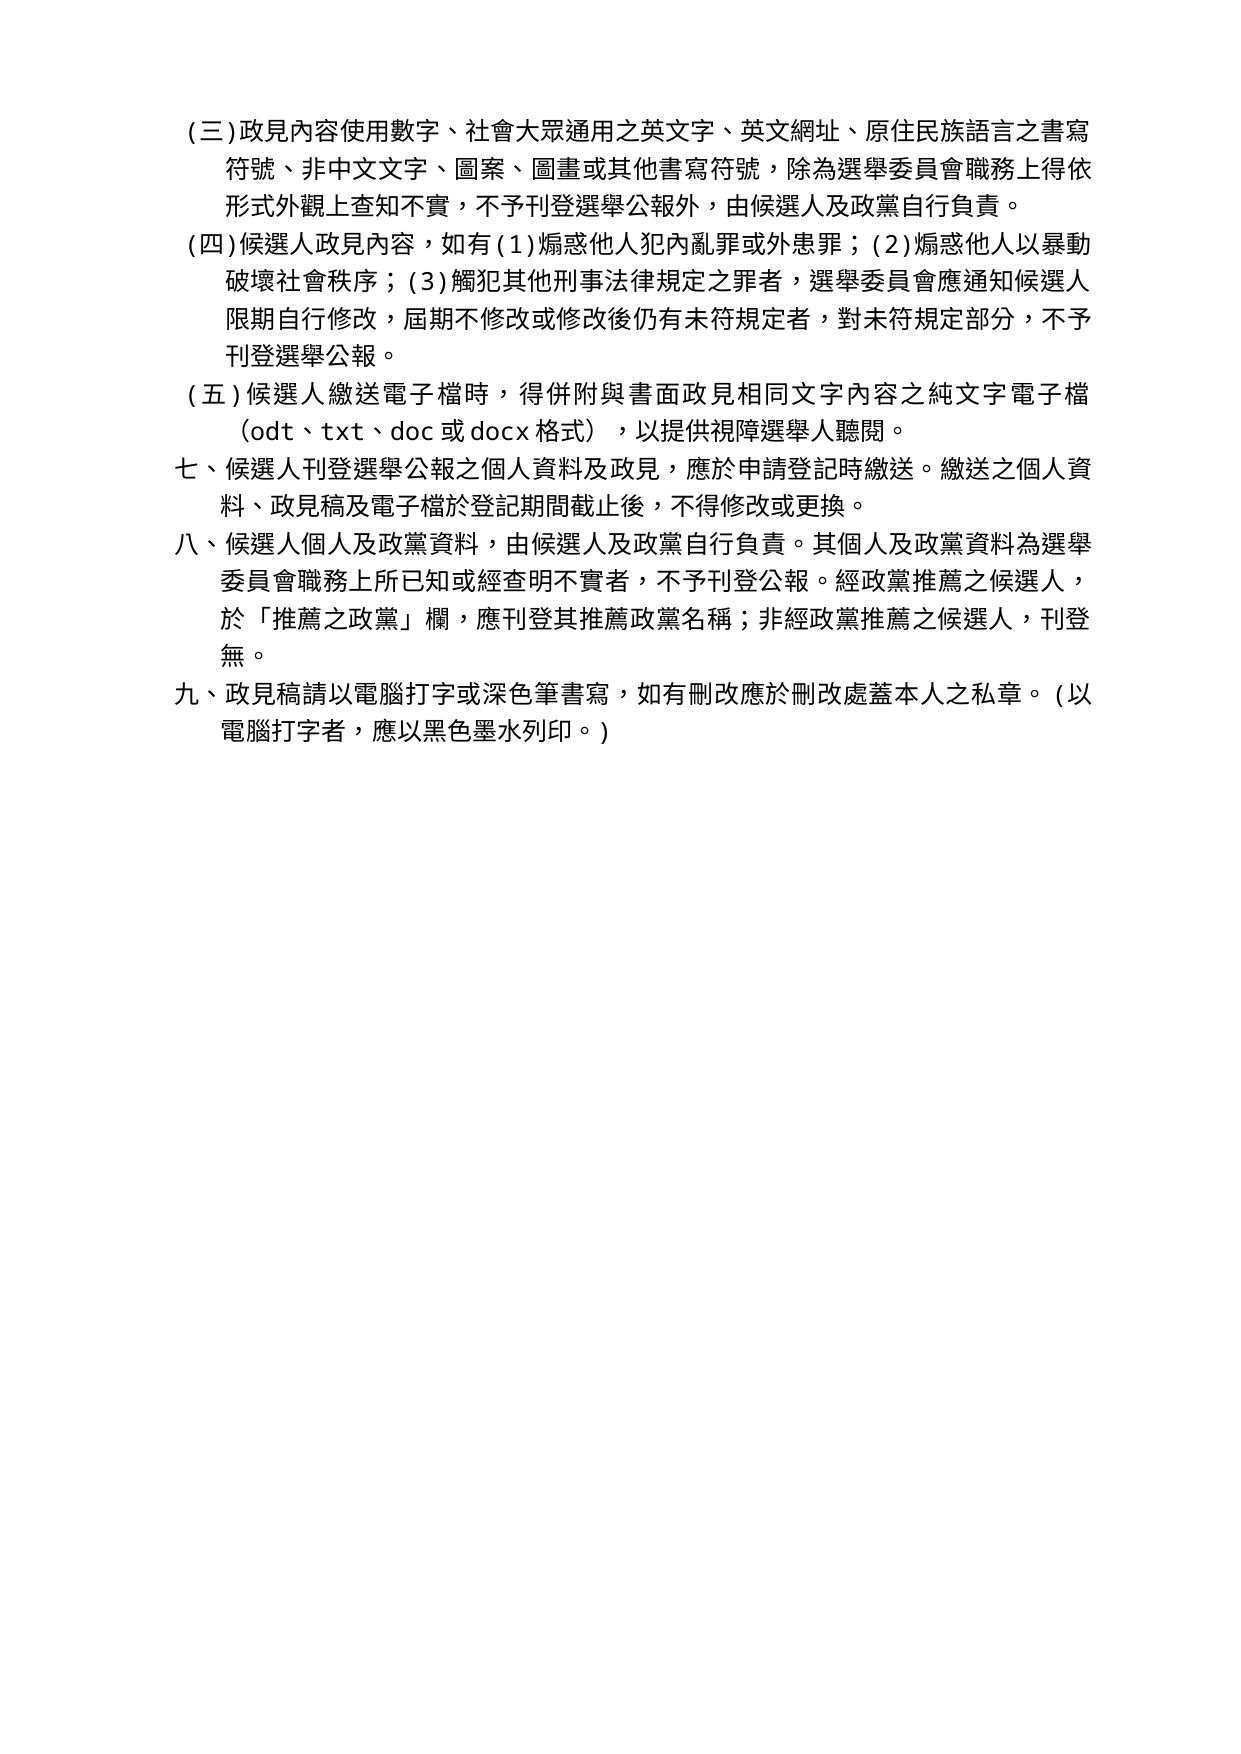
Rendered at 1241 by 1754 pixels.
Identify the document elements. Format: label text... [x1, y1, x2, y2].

text (四)候選人政見內容，如有(1)煽惑他人犯內亂罪或外患罪；(2)煽惑他人以暴動破壞社會秩序；(3)觸犯其他刑事法律規定之罪者，選舉委員會應通知候選人限期自行修改，屆期不修改或修改後仍有未符規定者，對未符規定部分，不予刊登選舉公報。 [184, 223, 1092, 373]
text 八、候選人個人及政黨資料，由候選人及政黨自行負責。其個人及政黨資料為選舉委員會職務上所已知或經查明不實者，不予刊登公報。經政黨推薦之候選人，於「推薦之政黨」欄，應刊登其推薦政黨名稱；非經政黨推薦之候選人，刊登無。 [174, 523, 1092, 673]
text (五)候選人繳送電子檔時，得併附與書面政見相同文字內容之純文字電子檔（odt、txt、doc或docx格式），以提供視障選舉人聽閱。 [184, 373, 1092, 448]
text 七、候選人刊登選舉公報之個人資料及政見，應於申請登記時繳送。繳送之個人資料、政見稿及電子檔於登記期間截止後，不得修改或更換。 [174, 448, 1092, 523]
text 九、政見稿請以電腦打字或深色筆書寫，如有刪改應於刪改處蓋本人之私章。(以電腦打字者，應以黑色墨水列印。) [174, 673, 1092, 748]
text (三)政見內容使用數字、社會大眾通用之英文字、英文網址、原住民族語言之書寫符號、非中文文字、圖案、圖畫或其他書寫符號，除為選舉委員會職務上得依形式外觀上查知不實，不予刊登選舉公報外，由候選人及政黨自行負責。 [184, 111, 1092, 223]
